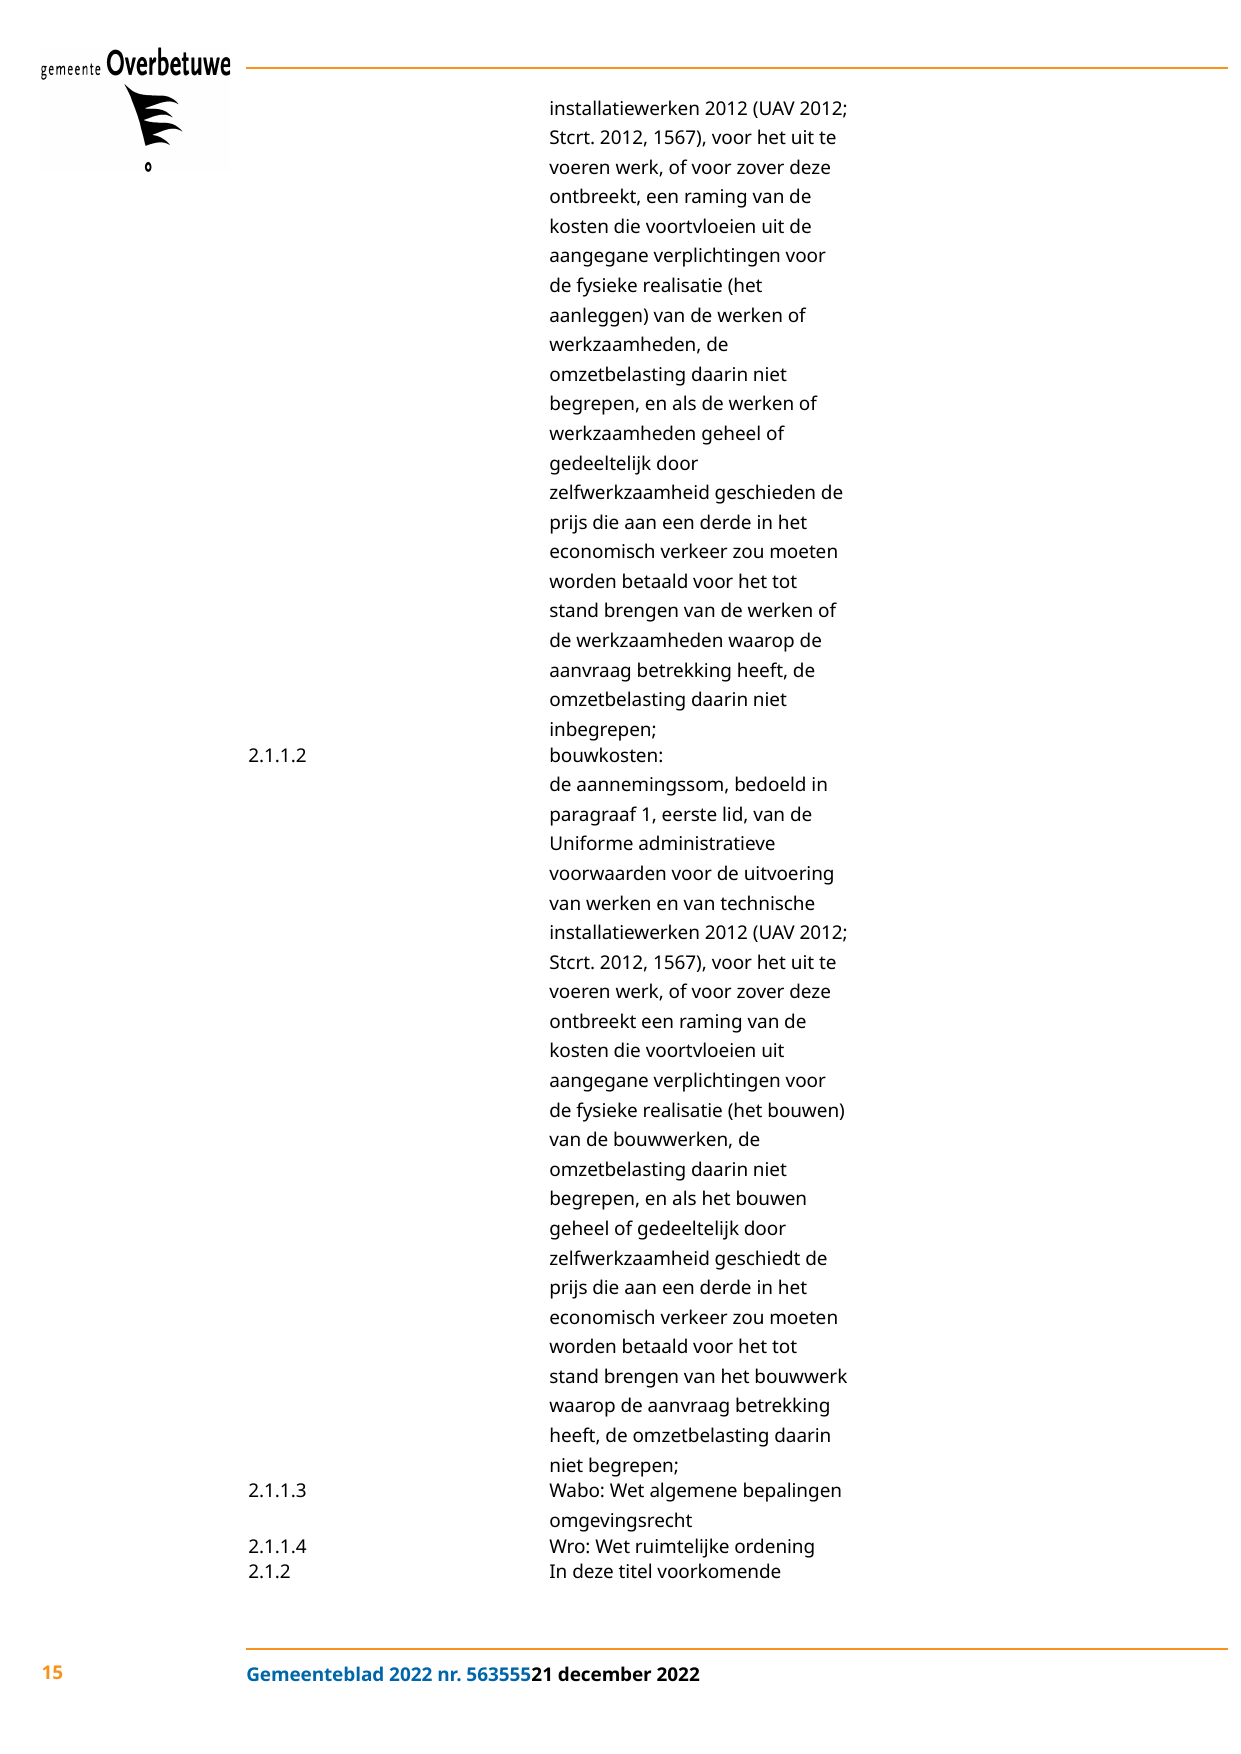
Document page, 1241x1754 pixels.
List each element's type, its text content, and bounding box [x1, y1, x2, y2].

picture [41, 47, 231, 172]
table_cell [850, 742, 1152, 1477]
table_cell bouwkosten: de aannemingssom, bedoeld in paragraaf 1, eerste lid, van de Uniforme administratieve voorwaarden voor de uitvoering van werken en van technische installatiewerken 2012 (UAV 2012; Stcrt. 2012, 1567), voor het uit te voeren werk, of voor zover deze ontbreekt een raming van de kosten die voortvloeien uit aangegane verplichtingen voor de fysieke realisatie (het bouwen) van de bouwwerken, de omzetbelasting daarin niet begrepen, en als het bouwen geheel of gedeeltelijk door zelfwerkzaamheid geschiedt de prijs die aan een derde in het economisch verkeer zou moeten worden betaald voor het tot stand brengen van het bouwwerk waarop de aanvraag betrekking heeft, de omzetbelasting daarin niet begrepen; [549, 742, 850, 1477]
table_cell [248, 95, 549, 742]
table_cell Wro: Wet ruimtelijke ordening [549, 1533, 850, 1558]
table_cell [850, 1533, 1152, 1558]
table_cell In deze titel voorkomende [549, 1559, 850, 1584]
table_cell 2.1.1.3 [248, 1478, 549, 1533]
table_cell Wabo: Wet algemene bepalingen omgevingsrecht [549, 1478, 850, 1533]
table_cell installatiewerken 2012 (UAV 2012; Stcrt. 2012, 1567), voor het uit te voeren werk, of voor zover deze ontbreekt, een raming van de kosten die voortvloeien uit de aangegane verplichtingen voor de fysieke realisatie (het aanleggen) van de werken of werkzaamheden, de omzetbelasting daarin niet begrepen, en als de werken of werkzaamheden geheel of gedeeltelijk door zelfwerkzaamheid geschieden de prijs die aan een derde in het economisch verkeer zou moeten worden betaald voor het tot stand brengen van de werken of de werkzaamheden waarop de aanvraag betrekking heeft, de omzetbelasting daarin niet inbegrepen; [549, 95, 850, 742]
table_cell 2.1.2 [248, 1559, 549, 1584]
table_cell 2.1.1.2 [248, 742, 549, 1477]
table_cell 2.1.1.4 [248, 1533, 549, 1558]
table_cell [850, 1478, 1152, 1533]
table_cell [850, 95, 1152, 742]
table_cell [850, 1559, 1152, 1584]
